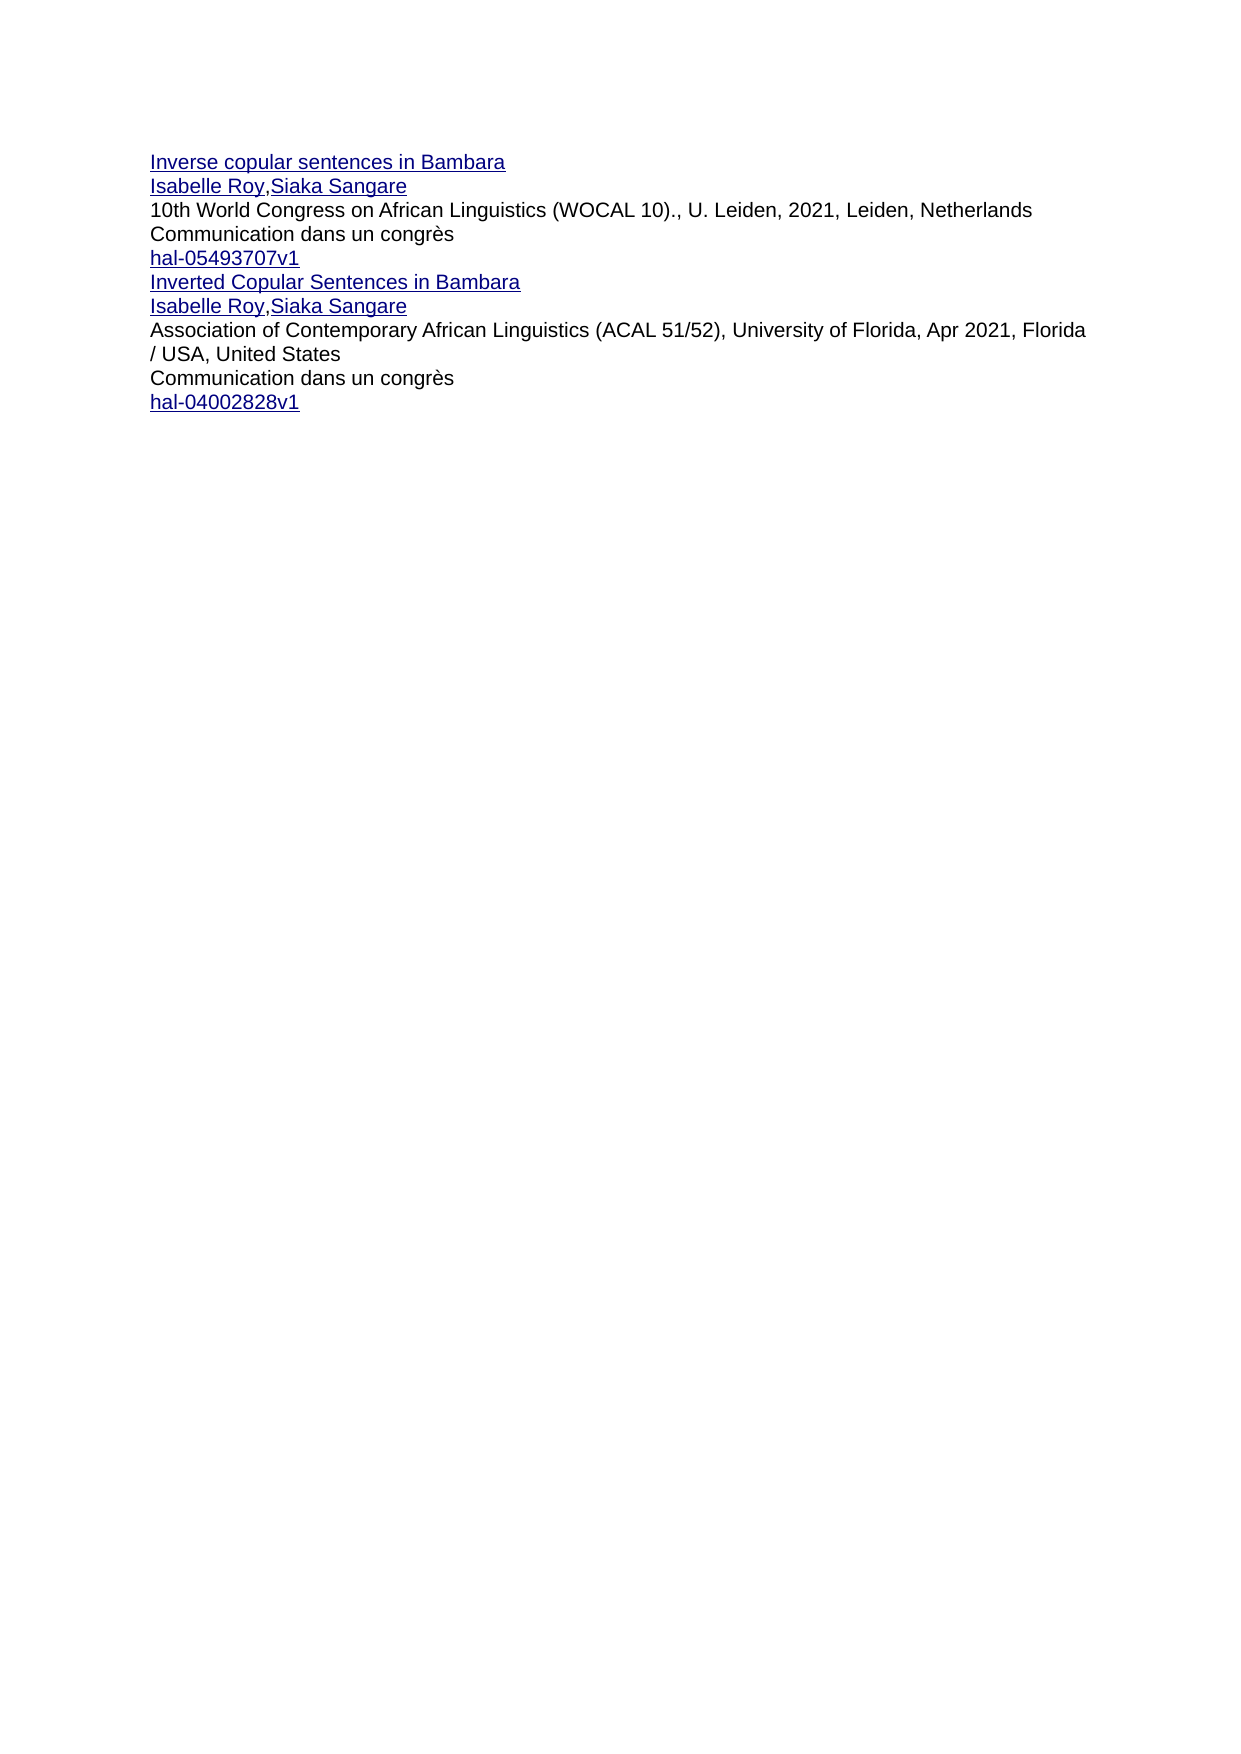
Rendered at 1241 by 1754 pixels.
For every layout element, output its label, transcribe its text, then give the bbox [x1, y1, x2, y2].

table_cell Inverted Copular Sentences in Bambara Isabelle Roy,Siaka Sangare Association of Contemporary African Linguistics (ACAL 51/52), University of Florida, Apr 2021, Florida / USA, United States Communication dans un congrès hal-04002828v1 [150, 270, 1090, 413]
table_cell Inverse copular sentences in Bambara Isabelle Roy,Siaka Sangare 10th World Congress on African Linguistics (WOCAL 10)., U. Leiden, 2021, Leiden, Netherlands Communication dans un congrès hal-05493707v1 [150, 150, 1090, 270]
